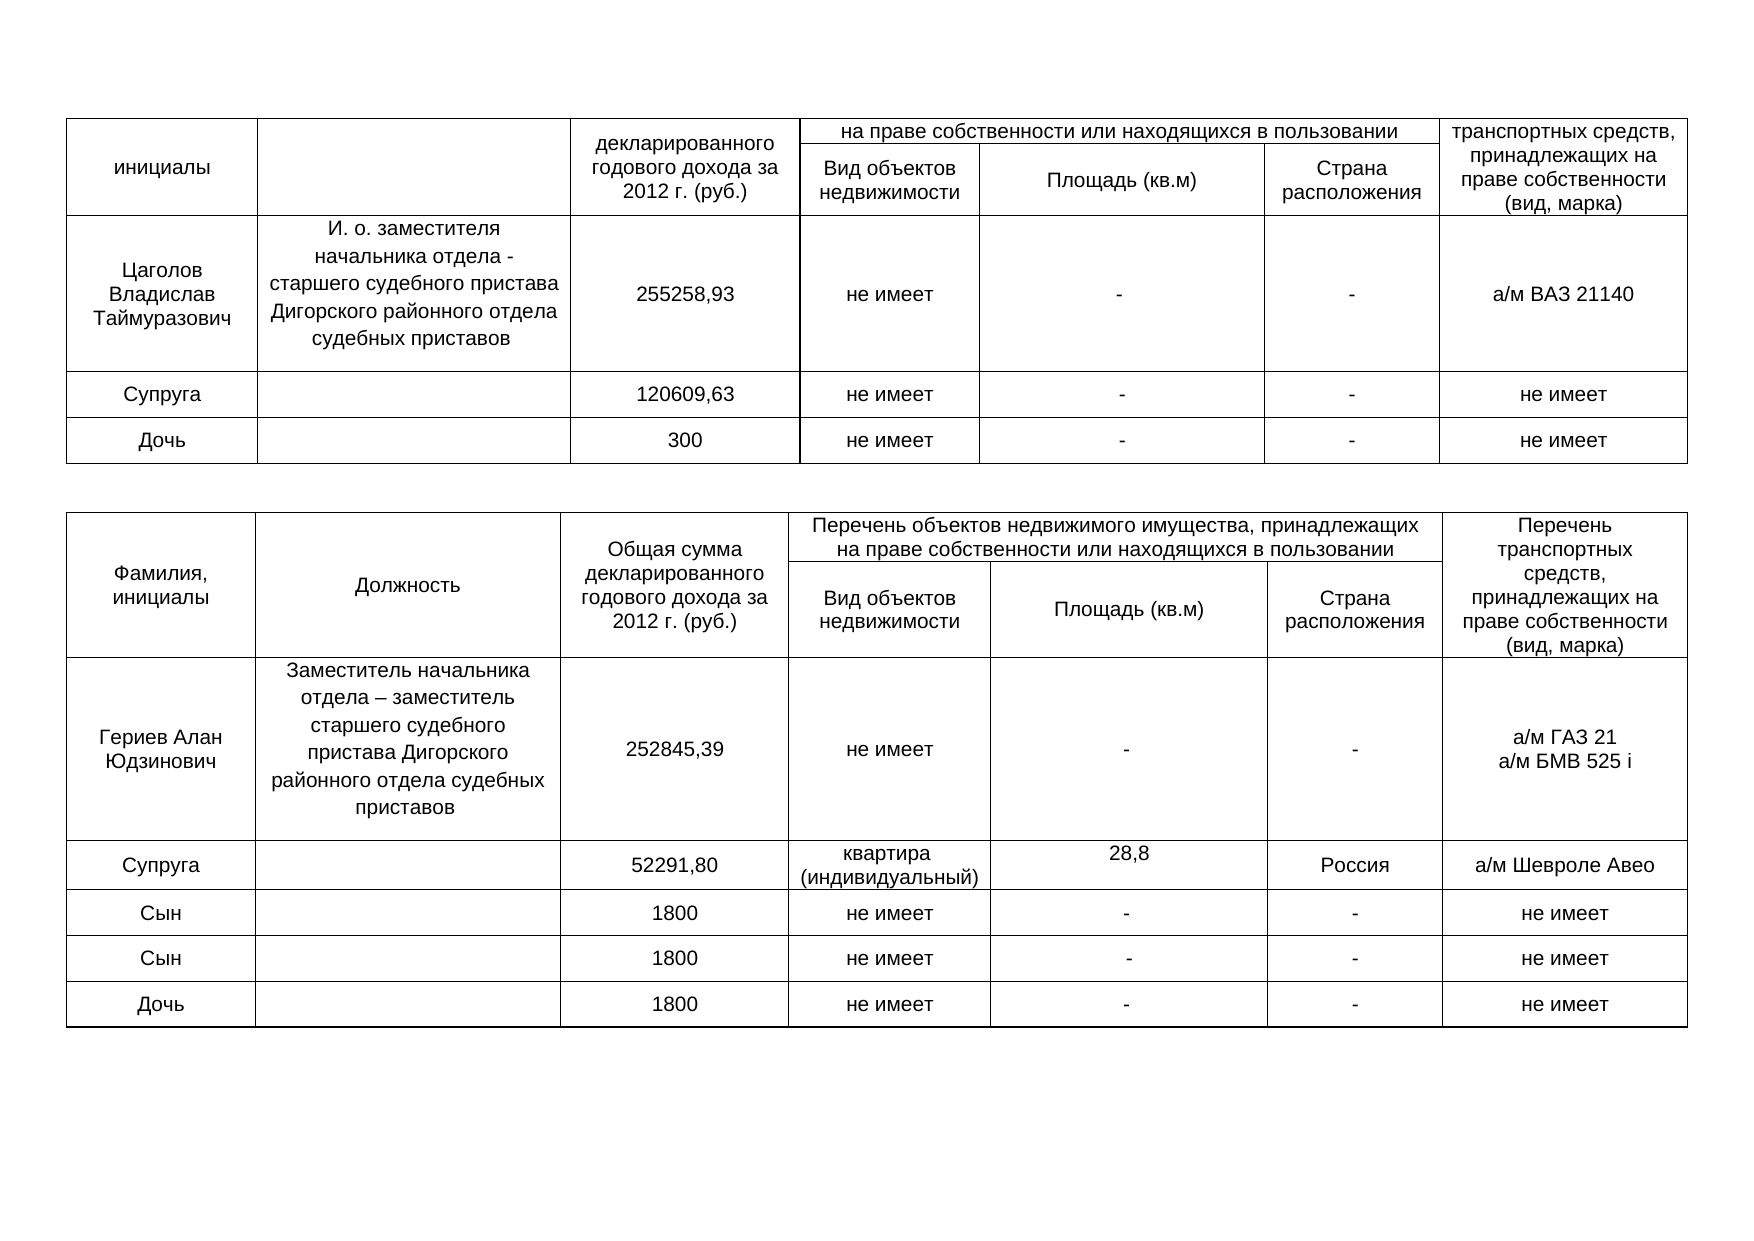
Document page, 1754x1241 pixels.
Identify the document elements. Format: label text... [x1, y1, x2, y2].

table_cell - [1268, 936, 1442, 981]
table_cell [256, 982, 560, 1026]
table_cell 300 [571, 418, 799, 462]
table_cell не имеет [1440, 418, 1687, 462]
table_cell - [991, 936, 1267, 981]
table_cell не имеет [789, 658, 990, 840]
table_cell 28,8 [991, 841, 1267, 889]
table_cell не имеет [801, 216, 979, 371]
table_header транспортных средств, принадлежащих на праве собственности (вид, марка) [1440, 119, 1687, 215]
table_cell дочь [67, 982, 255, 1026]
table_cell супруга [67, 372, 257, 417]
table_cell сын [67, 890, 255, 935]
table_cell не имеет [789, 982, 990, 1026]
table_cell - [980, 372, 1264, 417]
table_cell [258, 372, 570, 417]
table_cell И. о. заместителя начальника отдела - старшего судебного пристава Дигорского районного отдела судебных приставов [258, 216, 570, 371]
table_cell не имеет [1440, 372, 1687, 417]
table_cell Вид объектов недвижимости [801, 144, 979, 215]
table_cell - [980, 418, 1264, 462]
table_cell не имеет [801, 418, 979, 462]
table_cell супруга [67, 841, 255, 889]
table_cell - [991, 890, 1267, 935]
table_cell не имеет [801, 372, 979, 417]
table_cell а/м ВАЗ 21140 [1440, 216, 1687, 371]
table_cell а/м ГАЗ 21 а/м БМВ 525 i [1443, 658, 1687, 840]
table_cell 120609,63 [571, 372, 799, 417]
table_cell 52291,80 [561, 841, 788, 889]
table_cell - [991, 658, 1267, 840]
table_cell Вид объектов недвижимости [789, 562, 990, 657]
table_cell 255258,93 [571, 216, 799, 371]
table_cell - [1268, 890, 1442, 935]
table_cell Цаголов Владислав Таймуразович [67, 216, 257, 371]
table_cell 1800 [561, 890, 788, 935]
table_cell не имеет [1443, 890, 1687, 935]
table_cell Страна расположения [1268, 562, 1442, 657]
table_cell [256, 890, 560, 935]
table_header Общая сумма декларированного годового дохода за 2012 г. (руб.) [561, 513, 788, 657]
table_cell а/м Шевроле Авео [1443, 841, 1687, 889]
table_cell не имеет [1443, 936, 1687, 981]
table_header Перечень объектов недвижимого имущества, принадлежащих на праве собственности или находящихся в пользовании [789, 513, 1442, 561]
table_cell 1800 [561, 936, 788, 981]
table_cell не имеет [789, 936, 990, 981]
table_cell - [1265, 216, 1439, 371]
table_cell Площадь (кв.м) [991, 562, 1267, 657]
table_cell - [1265, 418, 1439, 462]
table_header инициалы [67, 119, 257, 215]
table_header Перечень транспортных средств, принадлежащих на праве собственности (вид, марка) [1443, 513, 1687, 657]
table_cell 1800 [561, 982, 788, 1026]
table_header на праве собственности или находящихся в пользовании [801, 119, 1439, 143]
table_cell Страна расположения [1265, 144, 1439, 215]
table_cell - [1268, 982, 1442, 1026]
table_cell Заместитель начальника отдела – заместитель старшего судебного пристава Дигорского районного отдела судебных приставов [256, 658, 560, 840]
table_cell - [1265, 372, 1439, 417]
table_header [258, 119, 570, 215]
table_cell [256, 936, 560, 981]
table_cell квартира (индивидуальный) [789, 841, 990, 889]
table_cell - [1268, 658, 1442, 840]
table_cell Площадь (кв.м) [980, 144, 1264, 215]
table_cell - [980, 216, 1264, 371]
table_cell дочь [67, 418, 257, 462]
table_cell - [991, 982, 1267, 1026]
table_cell Россия [1268, 841, 1442, 889]
table_cell Гериев Алан Юдзинович [67, 658, 255, 840]
table_cell [258, 418, 570, 462]
table_header декларированного годового дохода за 2012 г. (руб.) [571, 119, 799, 215]
table_cell 252845,39 [561, 658, 788, 840]
table_header Фамилия, инициалы [67, 513, 255, 657]
table_cell не имеет [1443, 982, 1687, 1026]
table_header Должность [256, 513, 560, 657]
table_cell [256, 841, 560, 889]
table_cell сын [67, 936, 255, 981]
table_cell не имеет [789, 890, 990, 935]
